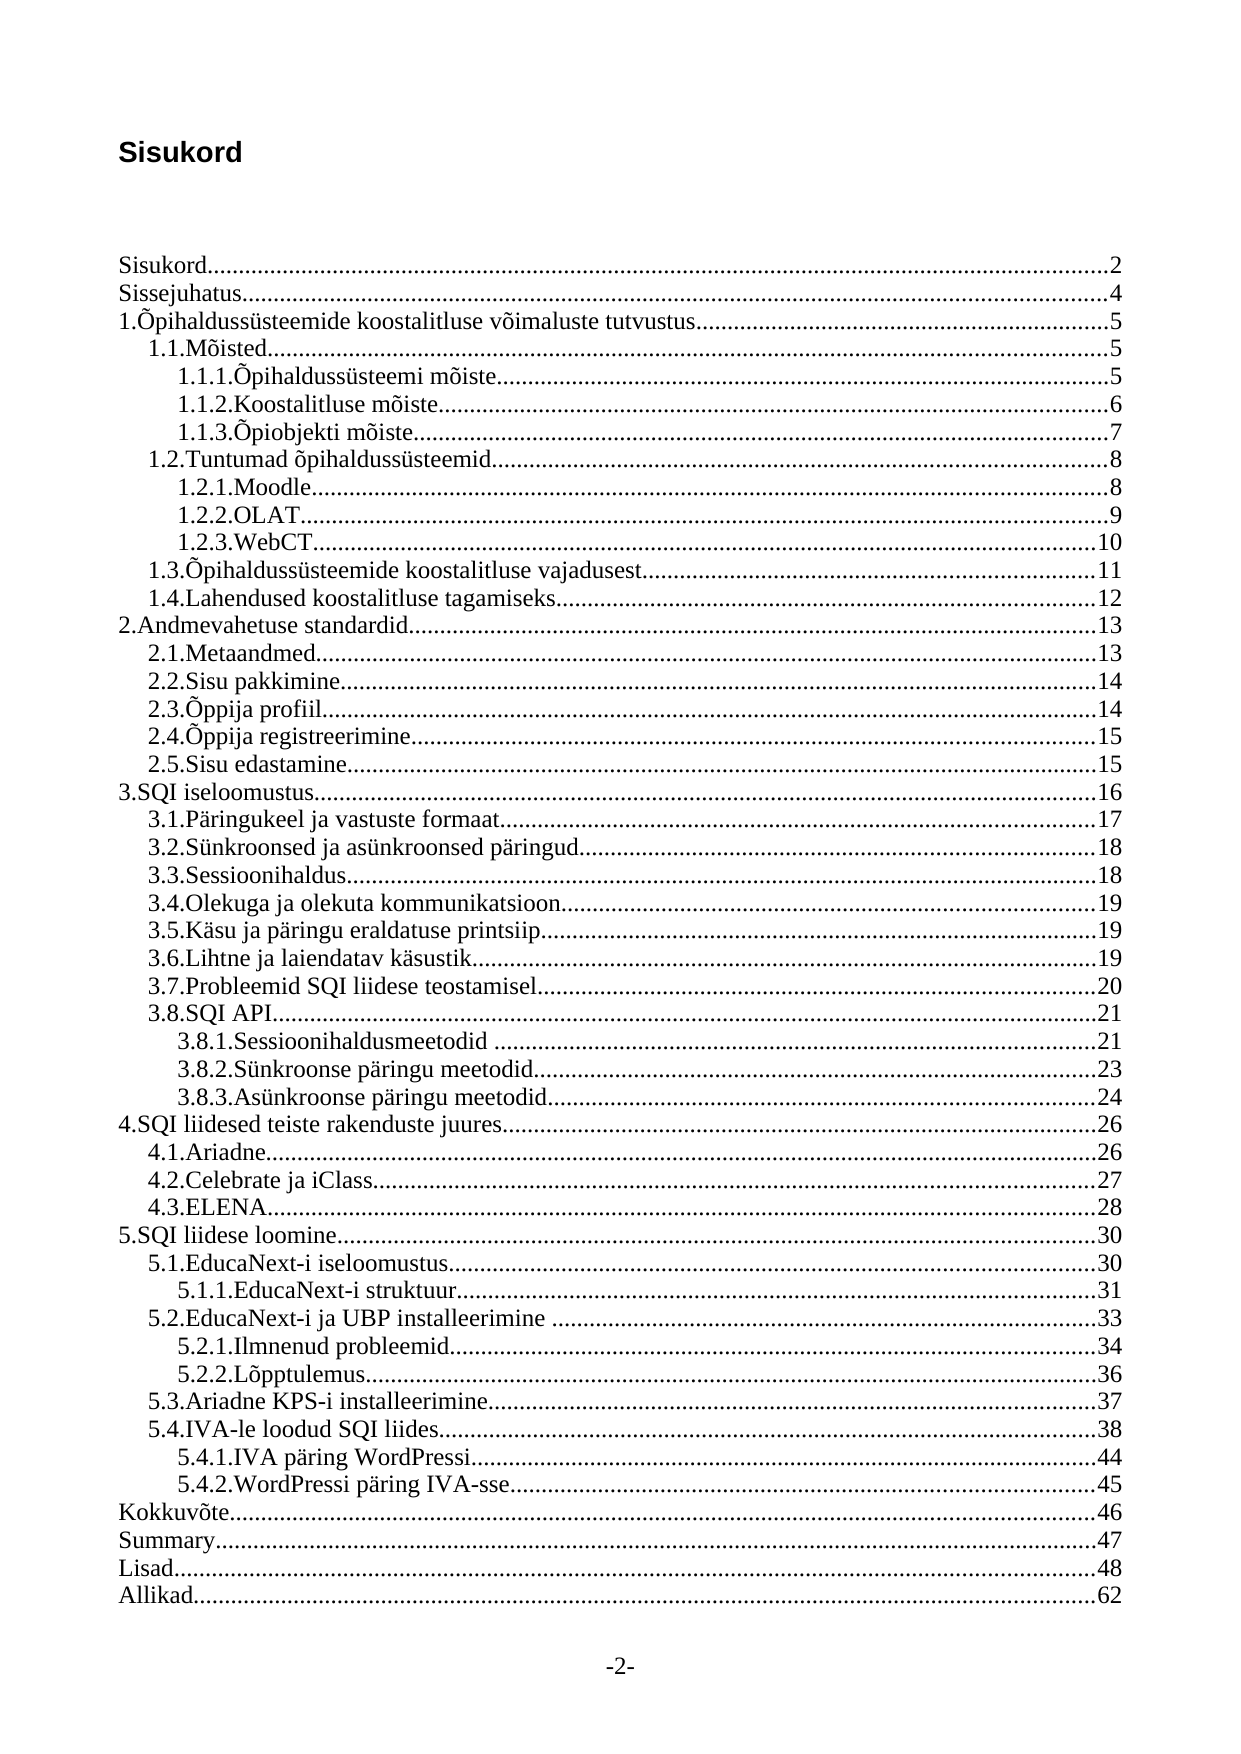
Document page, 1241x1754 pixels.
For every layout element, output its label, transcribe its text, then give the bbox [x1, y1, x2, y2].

text 3.8.1.Sessioonihaldusmeetodid 21 [177, 1027, 1122, 1055]
text 5.4.1.IVA päring WordPressi 44 [177, 1443, 1122, 1471]
text 5.SQI liidese loomine 30 [118, 1221, 1122, 1249]
text 1.Õpihaldussüsteemide koostalitluse võimaluste tutvustus 5 [118, 307, 1122, 334]
subtitle Sisukord [118, 136, 1122, 168]
text 5.1.EducaNext-i iseloomustus 30 [148, 1249, 1122, 1277]
text 4.2.Celebrate ja iClass 27 [148, 1166, 1122, 1193]
text 3.2.Sünkroonsed ja asünkroonsed päringud 18 [148, 833, 1122, 861]
text 5.3.Ariadne KPS-i installeerimine 37 [148, 1387, 1122, 1415]
text 1.4.Lahendused koostalitluse tagamiseks 12 [148, 584, 1122, 612]
text 5.2.EducaNext-i ja UBP installeerimine 33 [148, 1304, 1122, 1332]
text 5.2.1.Ilmnenud probleemid 34 [177, 1332, 1122, 1360]
text 1.2.Tuntumad õpihaldussüsteemid 8 [148, 445, 1122, 473]
text 2.2.Sisu pakkimine 14 [148, 667, 1122, 695]
text 3.8.SQI API 21 [148, 999, 1122, 1027]
text 1.1.3.Õpiobjekti mõiste 7 [177, 418, 1122, 445]
text 2.1.Metaandmed 13 [148, 639, 1122, 667]
text 5.1.1.EducaNext-i struktuur 31 [177, 1277, 1122, 1304]
text 3.8.3.Asünkroonse päringu meetodid 24 [177, 1083, 1122, 1110]
text 3.4.Olekuga ja olekuta kommunikatsioon 19 [148, 889, 1122, 916]
text 1.1.2.Koostalitluse mõiste 6 [177, 390, 1122, 418]
text 1.2.1.Moodle 8 [177, 473, 1122, 501]
text Sissejuhatus 4 [118, 279, 1122, 307]
text 3.6.Lihtne ja laiendatav käsustik 19 [148, 944, 1122, 972]
text 2.5.Sisu edastamine 15 [148, 750, 1122, 778]
text Summary 47 [118, 1526, 1122, 1554]
text 5.4.IVA-le loodud SQI liides 38 [148, 1415, 1122, 1443]
text 3.3.Sessioonihaldus 18 [148, 861, 1122, 889]
text 2.Andmevahetuse standardid 13 [118, 612, 1122, 639]
text Kokkuvõte 46 [118, 1498, 1122, 1526]
text 1.2.3.WebCT 10 [177, 528, 1122, 556]
text 3.5.Käsu ja päringu eraldatuse printsiip 19 [148, 916, 1122, 944]
text 3.8.2.Sünkroonse päringu meetodid 23 [177, 1055, 1122, 1083]
text 1.1.Mõisted 5 [148, 334, 1122, 362]
text 3.7.Probleemid SQI liidese teostamisel 20 [148, 972, 1122, 999]
text 3.1.Päringukeel ja vastuste formaat 17 [148, 806, 1122, 833]
text 1.3.Õpihaldussüsteemide koostalitluse vajadusest 11 [148, 556, 1122, 584]
text 4.SQI liidesed teiste rakenduste juures 26 [118, 1110, 1122, 1138]
text Allikad 62 [118, 1581, 1122, 1609]
text Lisad 48 [118, 1554, 1122, 1581]
text 4.3.ELENA 28 [148, 1193, 1122, 1221]
text 2.3.Õppija profiil 14 [148, 695, 1122, 722]
text 1.2.2.OLAT 9 [177, 501, 1122, 528]
text 1.1.1.Õpihaldussüsteemi mõiste 5 [177, 362, 1122, 390]
text 5.4.2.WordPressi päring IVA-sse 45 [177, 1471, 1122, 1498]
text 5.2.2.Lõpptulemus 36 [177, 1360, 1122, 1387]
text 3.SQI iseloomustus 16 [118, 778, 1122, 806]
text 2.4.Õppija registreerimine 15 [148, 722, 1122, 750]
text Sisukord 2 [118, 251, 1122, 279]
text 4.1.Ariadne 26 [148, 1138, 1122, 1166]
